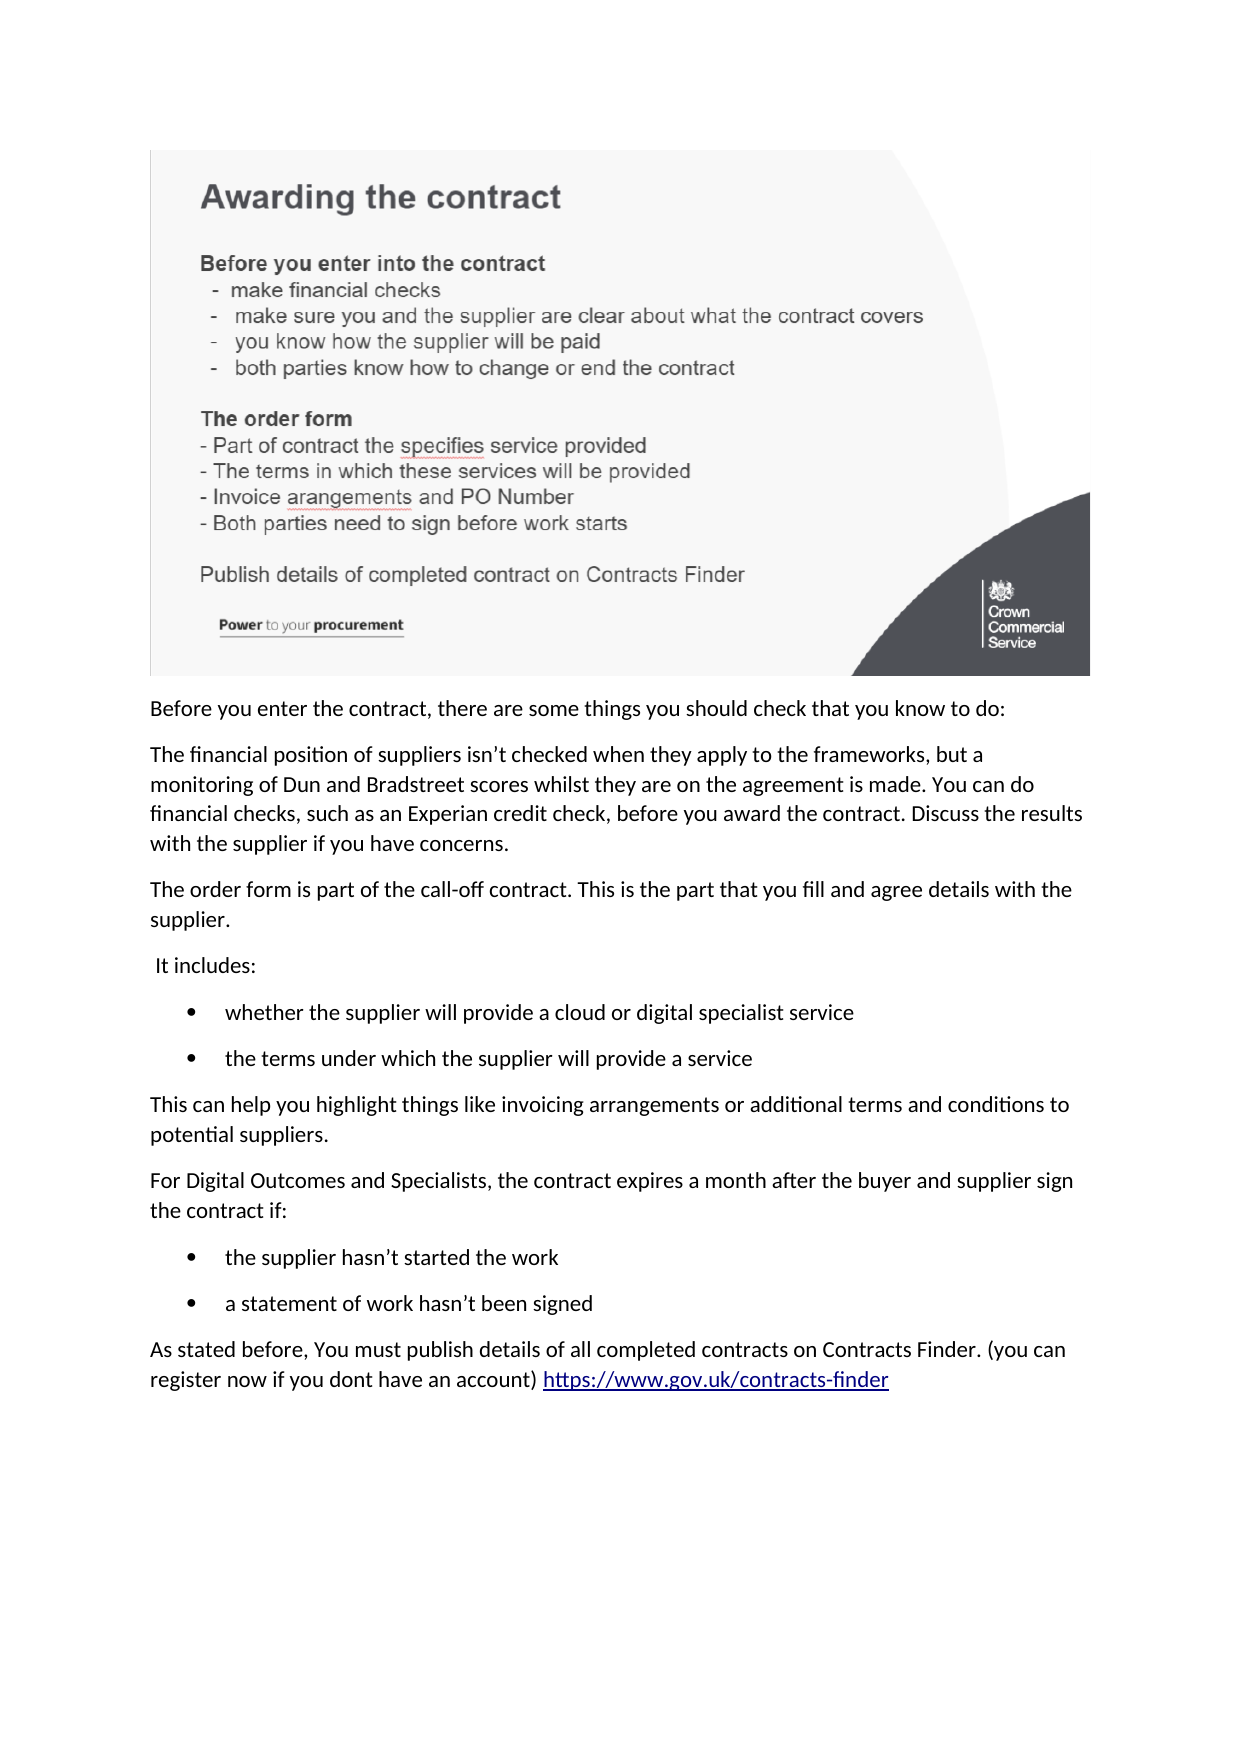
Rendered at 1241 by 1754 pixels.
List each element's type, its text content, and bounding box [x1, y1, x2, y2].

text For Digital Outcomes and Specialists, the contract expires a month after the buyer and supplier sign the contract if: [150, 1167, 1090, 1224]
text This can help you highlight things like invoicing arrangements or additional terms and conditions to potential suppliers. [150, 1091, 1090, 1148]
text The financial position of suppliers isn’t checked when they apply to the frameworks, but a monitoring of Dun and Bradstreet scores whilst they are on the agreement is made. You can do financial checks, such as an Experian credit check, before you award the contract. Discuss the results with the supplier if you have concerns. [150, 740, 1090, 857]
text The order form is part of the call-off contract. This is the part that you fill and agree details with the supplier. [150, 876, 1090, 933]
text It includes: [150, 952, 1090, 979]
list whether the supplier will provide a cloud or digital specialist service [187, 998, 1090, 1026]
text As stated before, You must publish details of all completed contracts on Contracts Finder. (you can register now if you dont have an account) https://www.gov.uk/contracts-finder [150, 1335, 1090, 1393]
list the supplier hasn’t started the work [187, 1243, 1090, 1271]
list a statement of work hasn’t been signed [187, 1289, 1090, 1317]
list the terms under which the supplier will provide a service [187, 1044, 1090, 1072]
text Before you enter the contract, there are some things you should check that you know to do: [150, 694, 1090, 722]
